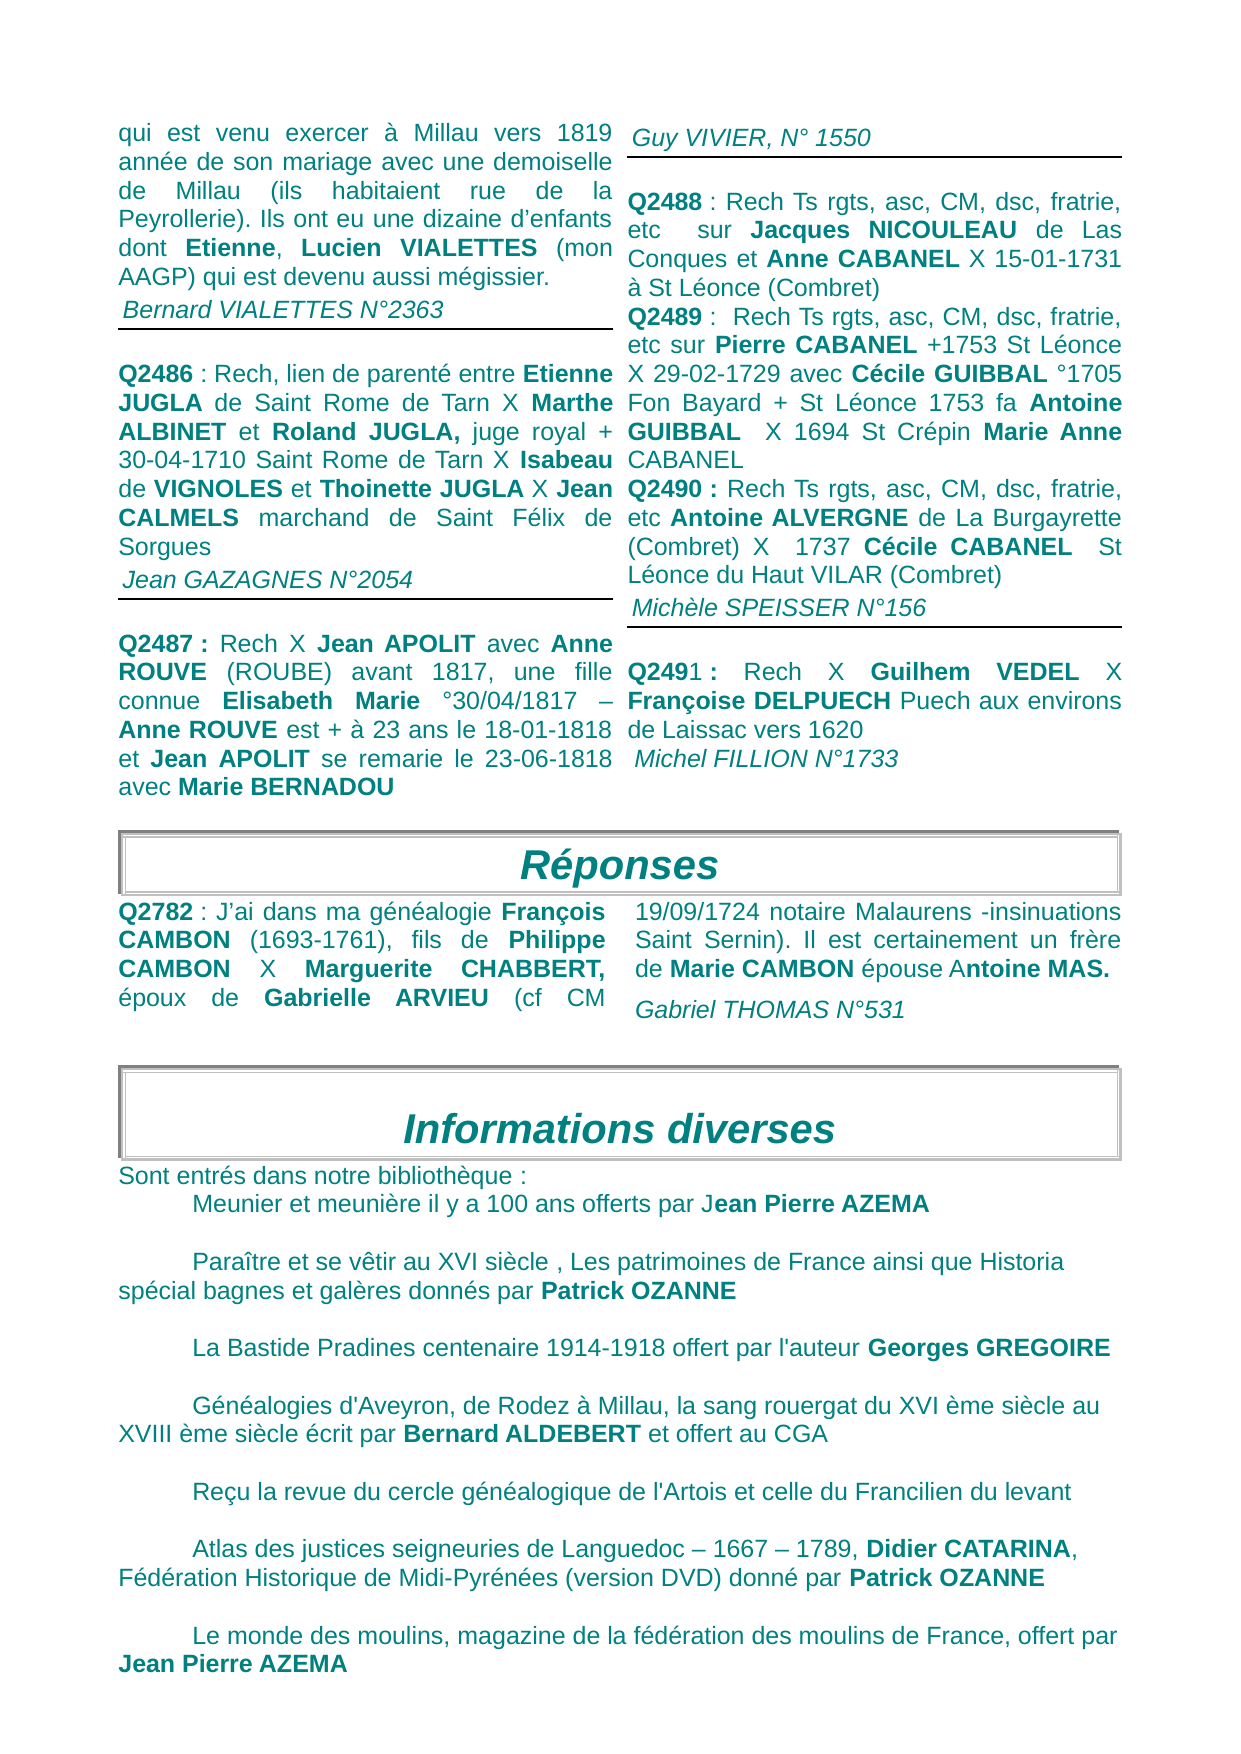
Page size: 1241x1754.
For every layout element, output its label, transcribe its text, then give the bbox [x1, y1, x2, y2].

text Atlas des justices seigneuries de Languedoc – 1667 – 1789, Didier CATARINA, Fédération Historique de Midi-Pyrénées (version DVD) donné par Patrick OZANNE [118, 1534, 1122, 1592]
text Michel FILLION N°1733 [627, 743, 1122, 772]
text Paraître et se vêtir au XVI siècle , Les patrimoines de France ainsi que Historia spécial bagnes et galères donnés par Patrick OZANNE [118, 1247, 1122, 1304]
text Q2490 : Rech Ts rgts, asc, CM, dsc, fratrie, etc Antoine ALVERGNE de La Burgayrette (Combret) X 1737 Cécile CABANEL St Léonce du Haut VILAR (Combret) [627, 474, 1122, 589]
text Q2491 : Rech X Guilhem VEDEL X Françoise DELPUECH Puech aux environs de Laissac vers 1620 [627, 657, 1122, 743]
text Gabriel THOMAS N°531 [635, 995, 1122, 1024]
text Q2486 : Rech, lien de parenté entre Etienne JUGLA de Saint Rome de Tarn X Marthe ALBINET et Roland JUGLA, juge royal + 30-04-1710 Saint Rome de Tarn X Isabeau de VIGNOLES et Thoinette JUGLA X Jean CALMELS marchand de Saint Félix de Sorgues [118, 359, 613, 560]
text Q2489 : Rech Ts rgts, asc, CM, dsc, fratrie, etc sur Pierre CABANEL +1753 St Léonce X 29-02-1729 avec Cécile GUIBBAL °1705 Fon Bayard + St Léonce 1753 fa Antoine GUIBBAL X 1694 St Crépin Marie Anne CABANEL [627, 301, 1122, 474]
text Meunier et meunière il y a 100 ans offerts par Jean Pierre AZEMA [118, 1189, 1122, 1218]
text Michèle SPEISSER N°156 [627, 589, 1122, 626]
text Reçu la revue du cercle généalogique de l'Artois et celle du Francilien du levant [118, 1477, 1122, 1506]
text Guy VIVIER, N° 1550 [627, 118, 1122, 156]
text 19/09/1724 notaire Malaurens -insinuations Saint Sernin). Il est certainement un frère de Marie CAMBON épouse Antoine MAS. [635, 896, 1122, 983]
text Bernard VIALETTES N°2363 [118, 291, 613, 328]
text Généalogies d'Aveyron, de Rodez à Millau, la sang rouergat du XVI ème siècle au XVIII ème siècle écrit par Bernard ALDEBERT et offert au CGA [118, 1391, 1122, 1448]
text qui est venu exercer à Millau vers 1819 année de son mariage avec une demoiselle de Millau (ils habitaient rue de la Peyrollerie). Ils ont eu une dizaine d’enfants dont Etienne, Lucien VIALETTES (mon AAGP) qui est devenu aussi mégissier. [118, 118, 613, 291]
text La Bastide Pradines centenaire 1914-1918 offert par l'auteur Georges GREGOIRE [118, 1333, 1122, 1362]
text Q2488 : Rech Ts rgts, asc, CM, dsc, fratrie, etc sur Jacques NICOULEAU de Las Conques et Anne CABANEL X 15-01-1731 à St Léonce (Combret) [627, 186, 1122, 301]
text Réponses [126, 838, 1117, 891]
text Sont entrés dans notre bibliothèque : [118, 1161, 1122, 1189]
text Le monde des moulins, magazine de la fédération des moulins de France, offert par Jean Pierre AZEMA [118, 1621, 1122, 1678]
text Q2487 : Rech X Jean APOLIT avec Anne ROUVE (ROUBE) avant 1817, une fille connue Elisabeth Marie °30/04/1817 – Anne ROUVE est + à 23 ans le 18-01-1818 et Jean APOLIT se remarie le 23-06-1818 avec Marie BERNADOU [118, 628, 613, 801]
text Jean GAZAGNES N°2054 [118, 560, 613, 598]
text Informations diverses [126, 1097, 1117, 1156]
text Q2782 : J’ai dans ma généalogie François CAMBON (1693-1761), fils de Philippe CAMBON X Marguerite CHABBERT, époux de Gabrielle ARVIEU (cf CM [118, 896, 605, 1011]
